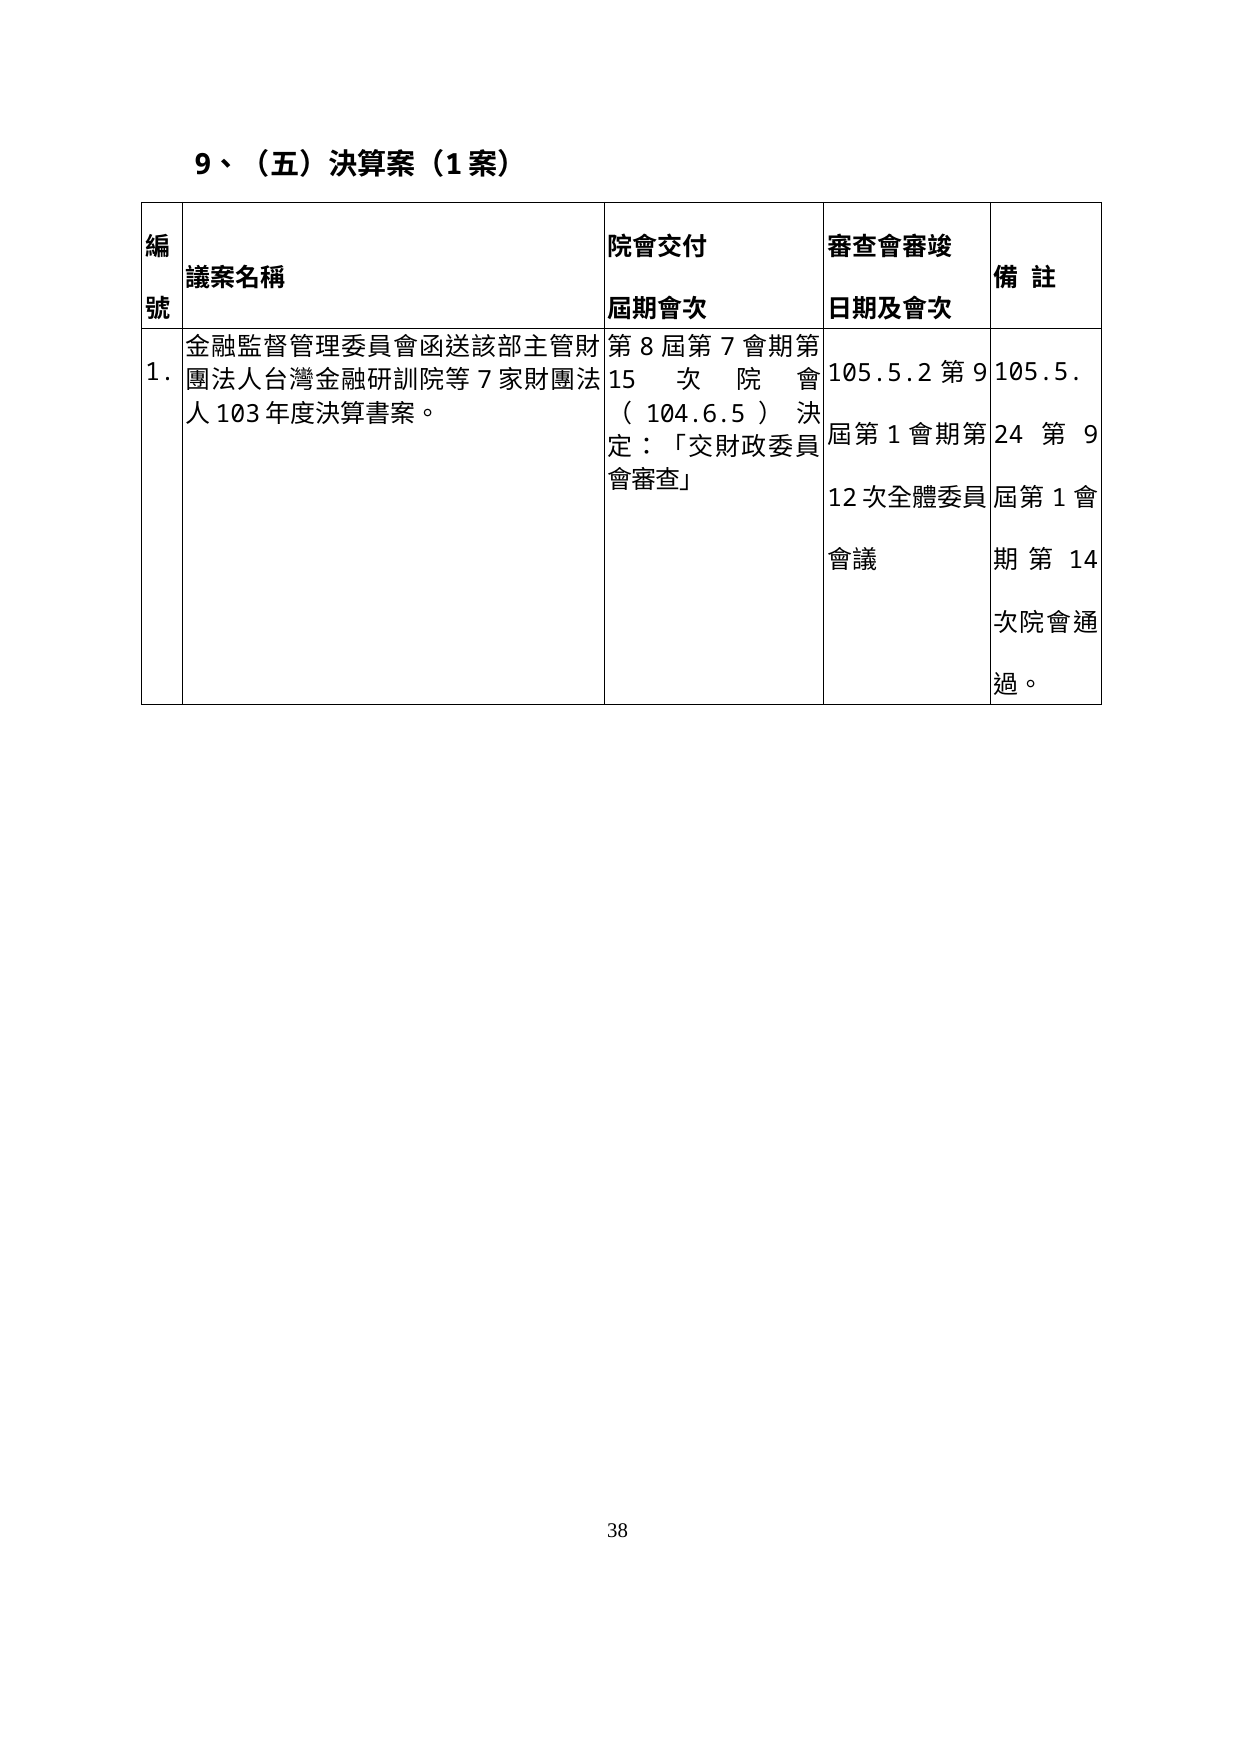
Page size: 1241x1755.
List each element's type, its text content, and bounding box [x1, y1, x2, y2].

table_cell 105.5.2第9屆第1會期第12次全體委員會議 [824, 329, 990, 704]
table_cell 105.5.24第9屆第1會期第14次院會通過。 [991, 329, 1101, 704]
table_cell 金融監督管理委員會函送該部主管財團法人台灣金融研訓院等7家財團法人103年度決算書案。 [183, 329, 604, 704]
table_header 備 註 [991, 203, 1101, 328]
table_header 院會交付 屆期會次 [605, 203, 823, 328]
table_header 議案名稱 [183, 203, 604, 328]
table_header 審查會審竣 日期及會次 [824, 203, 990, 328]
table_cell 第8屆第7會期第15次院會（104.6.5）決定：「交財政委員會審查」 [605, 329, 823, 704]
subtitle （五）決算案（1案） [179, 133, 1131, 185]
table_header 編 號 [142, 203, 182, 328]
table_cell [142, 329, 182, 704]
